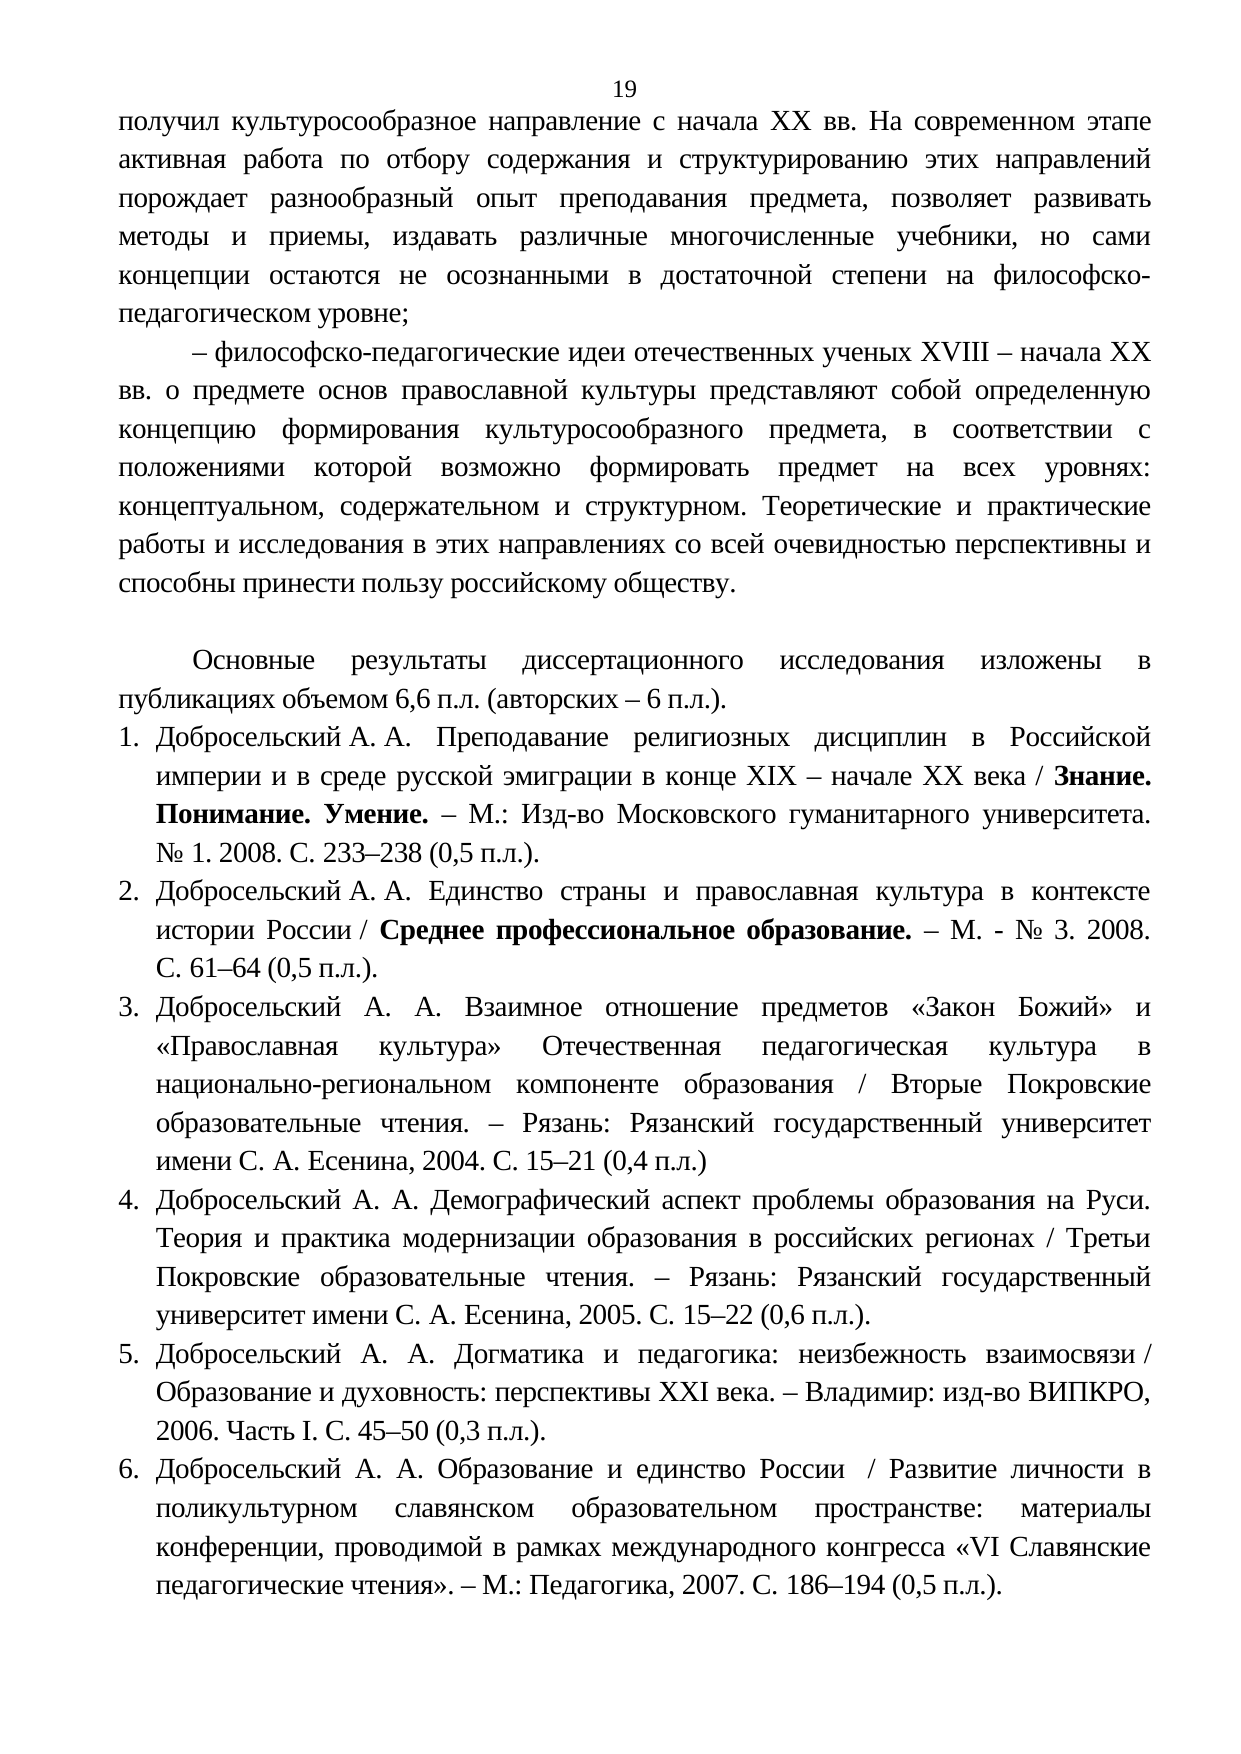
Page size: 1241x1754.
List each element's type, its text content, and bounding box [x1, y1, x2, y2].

list Добросельский А. А. Демографический аспект проблемы образования на Руси. Теория и практика модернизации образования в российских регионах / Третьи Покровские образовательные чтения. – Рязань: Рязанский государственный университет имени С. А. Есенина, 2005. С. 15–22 (0,6 п.л.). [118, 1182, 1152, 1331]
list Добросельский А. А. Догматика и педагогика: неизбежность взаимосвязи / Образование и духовность: перспективы XXI века. – Владимир: изд-во ВИПКРО, 2006. Часть I. С. 45–50 (0,3 п.л.). [118, 1336, 1152, 1447]
list Добросельский А. А. Преподавание религиозных дисциплин в Российской империи и в среде русской эмиграции в конце XIX – начале XX века / Знание. Понимание. Умение. – М.: Изд-во Московского гуманитарного университета. № 1. 2008. С. 233–238 (0,5 п.л.). [118, 719, 1152, 868]
text получил культуросообразное направление с начала XX вв. На современ­ном этапе активная работа по отбору содержания и структурированию этих направлений порождает разнообразный опыт преподавания предмета, позволяет развивать методы и приемы, издавать различные многочисленные учебники, но сами концепции остаются не осознанными в достаточной степени на философско-педагогическом уровне; [118, 103, 1152, 329]
list Добросельский А. А. Взаимное отношение предметов «Закон Божий» и «Православная культура» Отечественная педагогическая культура в национально-региональном компоненте образования / Вторые Покровские образовательные чтения. – Рязань: Рязанский государственный университет имени С. А. Есенина, 2004. С. 15–21 (0,4 п.л.) [118, 989, 1152, 1177]
list Добросельский А. А. Образование и единство России / Развитие личности в поликультурном славянском образовательном пространстве: материалы конференции, проводимой в рамках международного конгресса «VI Славянские педагогические чтения». – М.: Педагогика, 2007. С. 186–194 (0,5 п.л.). [118, 1452, 1152, 1601]
text – философско-педагогические идеи отечественных ученых XVIII – начала XX вв. о предмете основ православной культуры представляют собой определенную концепцию формирования культуросообразного предмета, в соответствии с положениями которой возможно формировать предмет на всех уровнях: концептуальном, содержательном и структурном. Теоретические и практические работы и исследования в этих направлениях со всей очевидностью перспективны и способны принести пользу российскому обществу. [118, 334, 1152, 599]
text Основные результаты диссертационного исследования изложены в публикациях объемом 6,6 п.л. (авторских – 6 п.л.). [118, 642, 1152, 714]
list Добросельский А. А. Единство страны и православная культура в контексте истории России / Среднее профессиональное образование. – М. - № 3. 2008. С. 61–64 (0,5 п.л.). [118, 873, 1152, 984]
